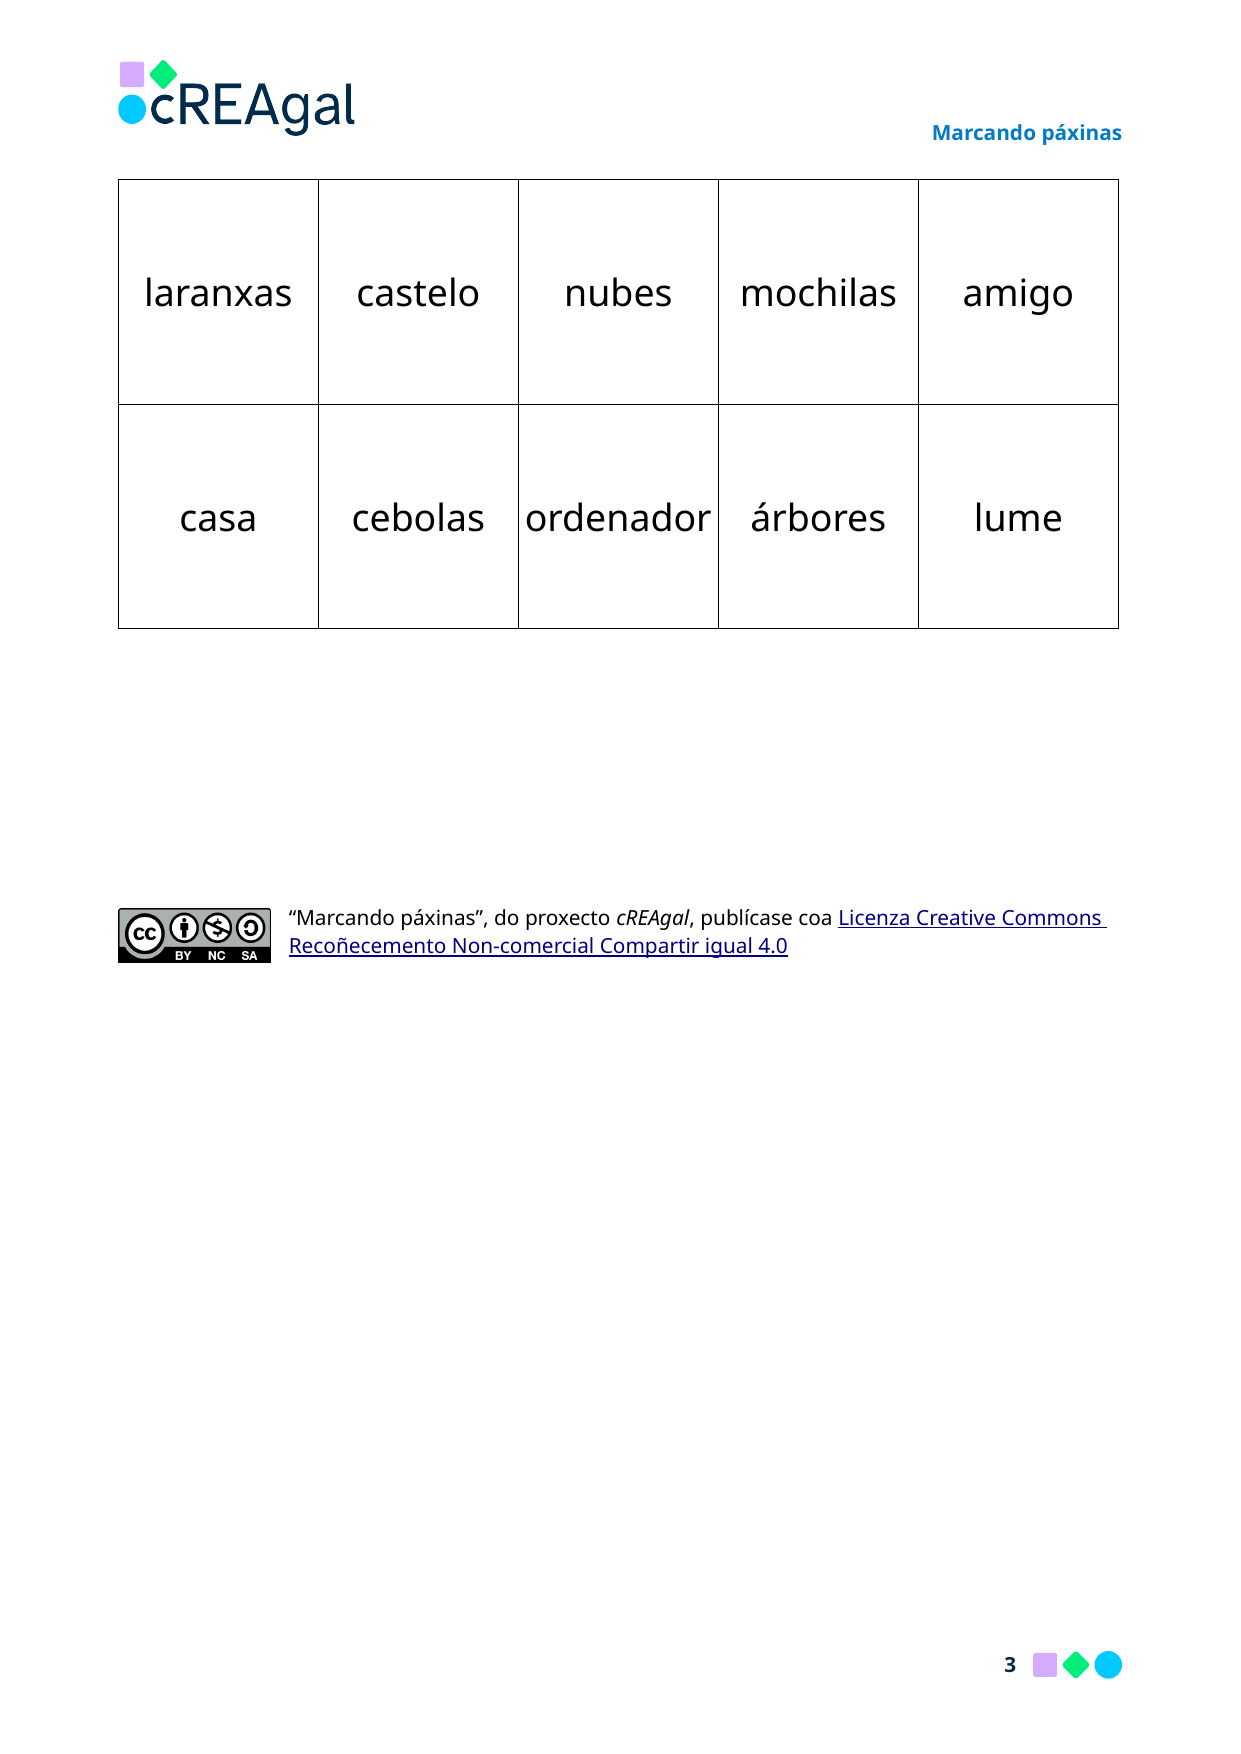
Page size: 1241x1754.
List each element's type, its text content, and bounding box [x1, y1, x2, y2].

table_header amigo [919, 180, 1118, 404]
table_header nubes [519, 180, 718, 404]
table_cell ordenador [519, 405, 718, 628]
text “Marcando páxinas”, do proxecto cREAgal, publícase coa Licenza Creative Commons Recoñecemento Non-comercial Compartir igual 4.0 [118, 903, 1122, 960]
table_cell casa [119, 405, 318, 628]
table_header castelo [319, 180, 518, 404]
picture [118, 60, 355, 136]
picture [118, 908, 271, 963]
table_cell cebolas [319, 405, 518, 628]
table_cell lume [919, 405, 1118, 628]
table_header mochilas [719, 180, 918, 404]
table_cell árbores [719, 405, 918, 628]
table_header laranxas [119, 180, 318, 404]
